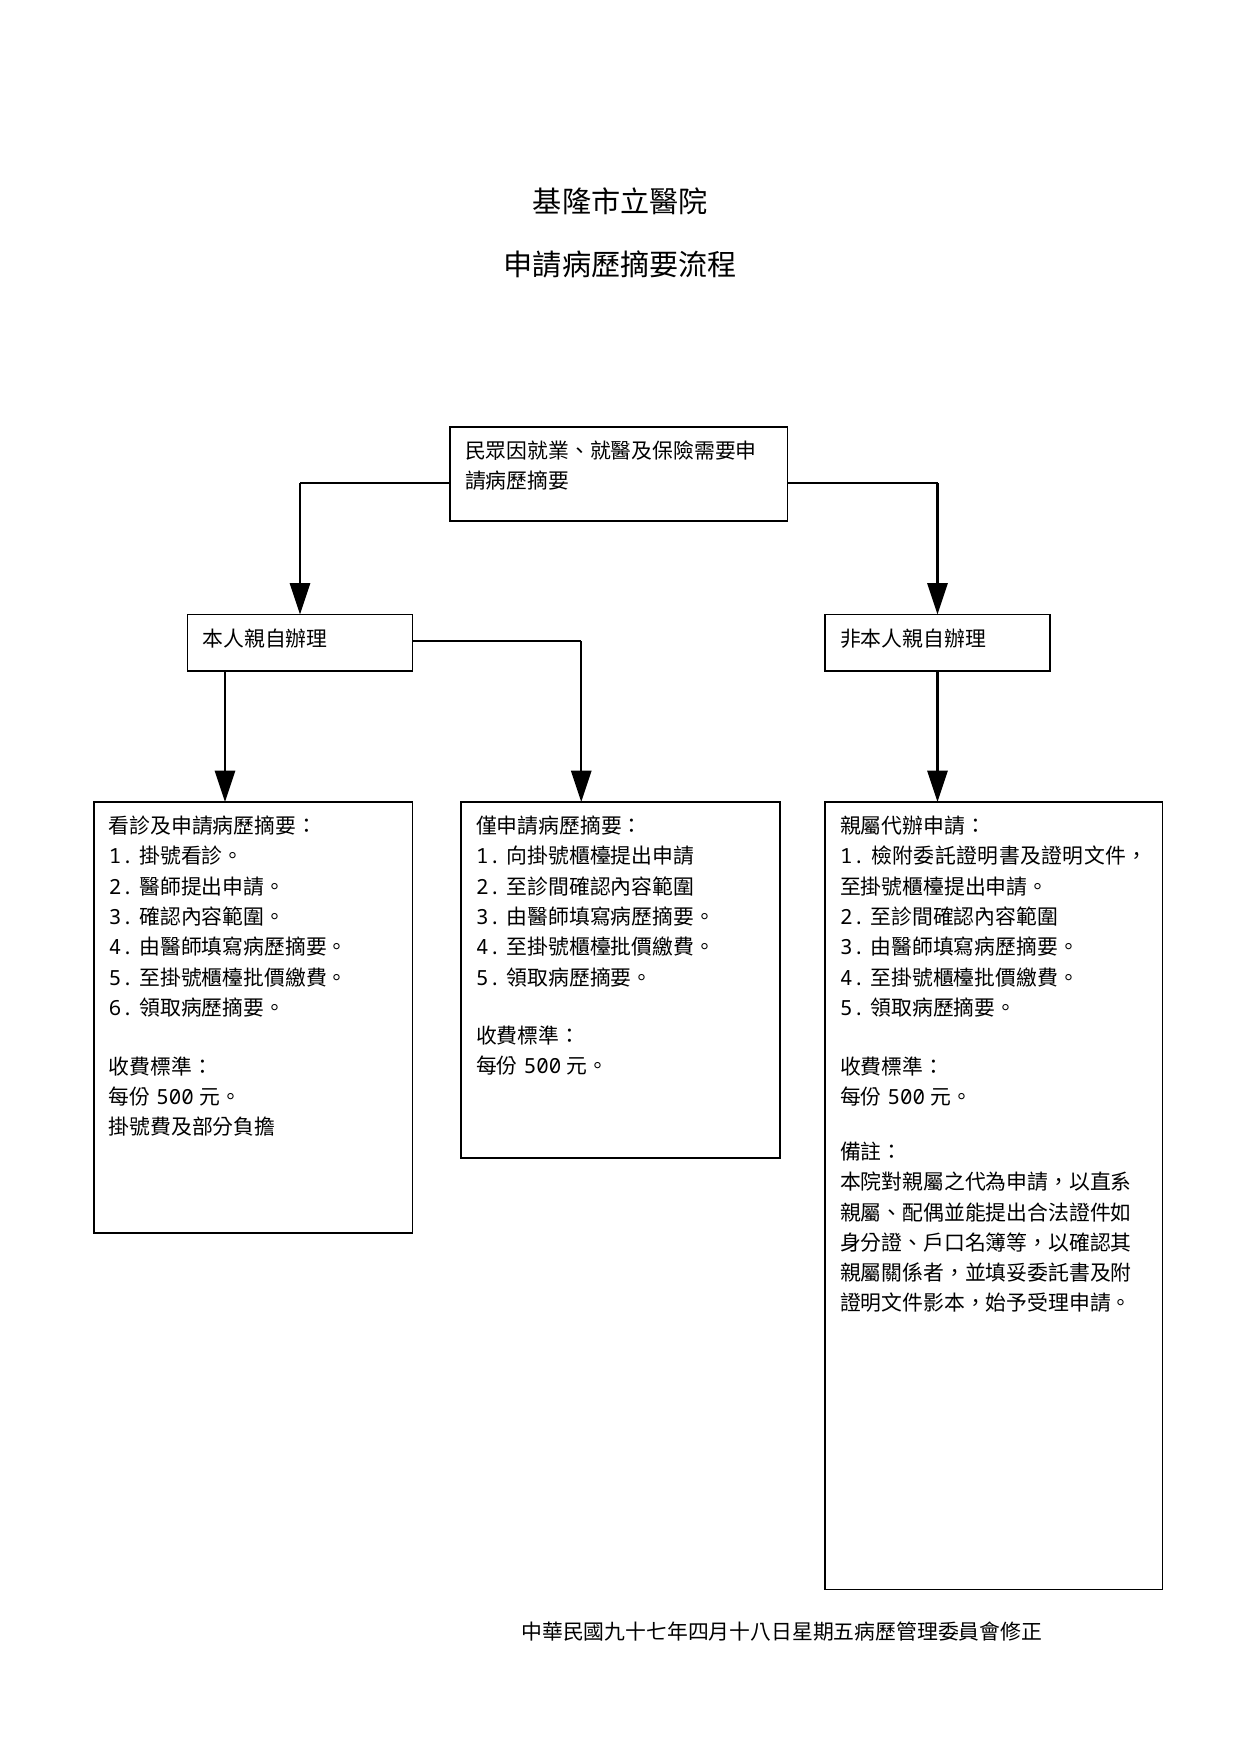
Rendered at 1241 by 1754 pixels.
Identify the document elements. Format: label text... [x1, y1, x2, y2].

text 基隆市立醫院 [187, 158, 1053, 221]
text 申請病歷摘要流程 [187, 221, 1053, 283]
